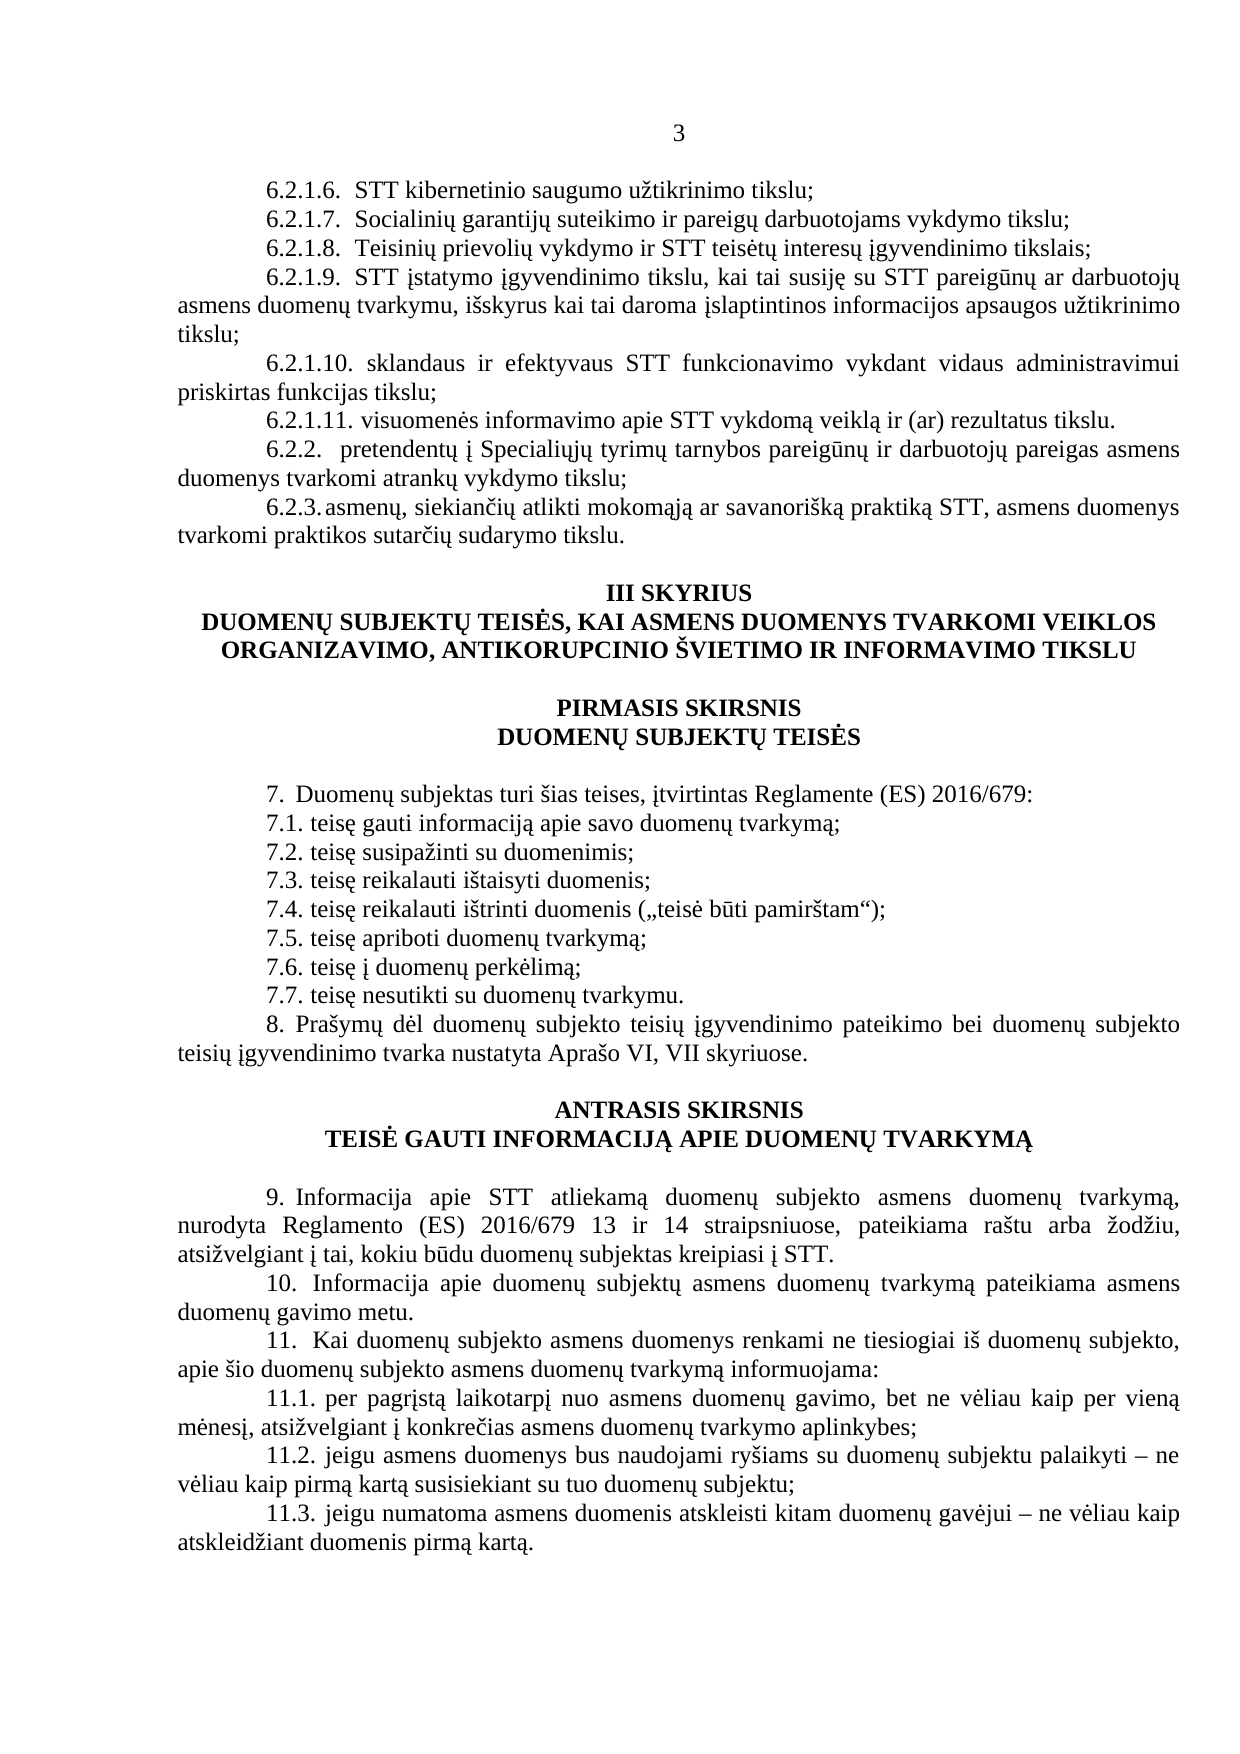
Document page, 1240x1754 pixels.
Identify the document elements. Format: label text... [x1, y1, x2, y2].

text 7.3. teisę reikalauti ištaisyti duomenis; [177, 866, 1181, 894]
text 7.5. teisę apriboti duomenų tvarkymą; [177, 923, 1181, 952]
text PIRMASIS SKIRSNIS [177, 693, 1181, 722]
text 7. Duomenų subjektas turi šias teises, įtvirtintas Reglamente (ES) 2016/679: [177, 779, 1181, 808]
text III SKYRIUS [177, 578, 1181, 607]
text 7.1. teisę gauti informaciją apie savo duomenų tvarkymą; [177, 808, 1181, 837]
text 6.2.1.11. visuomenės informavimo apie STT vykdomą veiklą ir (ar) rezultatus tikslu. [177, 406, 1181, 434]
text 11.2. jeigu asmens duomenys bus naudojami ryšiams su duomenų subjektu palaikyti – ne vėliau kaip pirmą kartą susisiekiant su tuo duomenų subjektu; [177, 1441, 1181, 1498]
text TEISĖ GAUTI INFORMACIJĄ APIE DUOMENŲ TVARKYMĄ [177, 1124, 1181, 1153]
text 6.2.1.9. STT įstatymo įgyvendinimo tikslu, kai tai susiję su STT pareigūnų ar darbuotojų asmens duomenų tvarkymu, išskyrus kai tai daroma įslaptintinos informacijos apsaugos užtikrinimo tikslu; [177, 262, 1181, 348]
text 11.3. jeigu numatoma asmens duomenis atskleisti kitam duomenų gavėjui – ne vėliau kaip atskleidžiant duomenis pirmą kartą. [177, 1498, 1181, 1556]
text DUOMENŲ SUBJEKTŲ TEISĖS [177, 722, 1181, 751]
text 7.2. teisę susipažinti su duomenimis; [177, 837, 1181, 866]
text ANTRASIS SKIRSNIS [177, 1096, 1181, 1124]
text 7.6. teisę į duomenų perkėlimą; [177, 952, 1181, 981]
text 6.2.1.8. Teisinių prievolių vykdymo ir STT teisėtų interesų įgyvendinimo tikslais; [177, 233, 1181, 262]
text 6.2.1.6. STT kibernetinio saugumo užtikrinimo tikslu; [177, 176, 1181, 204]
text 11.1. per pagrįstą laikotarpį nuo asmens duomenų gavimo, bet ne vėliau kaip per vieną mėnesį, atsižvelgiant į konkrečias asmens duomenų tvarkymo aplinkybes; [177, 1383, 1181, 1441]
text 7.4. teisę reikalauti ištrinti duomenis („teisė būti pamirštam“); [177, 894, 1181, 923]
text 10. Informacija apie duomenų subjektų asmens duomenų tvarkymą pateikiama asmens duomenų gavimo metu. [177, 1268, 1181, 1326]
text 9. Informacija apie STT atliekamą duomenų subjekto asmens duomenų tvarkymą, nurodyta Reglamento (ES) 2016/679 13 ir 14 straipsniuose, pateikiama raštu arba žodžiu, atsižvelgiant į tai, kokiu būdu duomenų subjektas kreipiasi į STT. [177, 1182, 1181, 1268]
text 6.2.1.10. sklandaus ir efektyvaus STT funkcionavimo vykdant vidaus administravimui priskirtas funkcijas tikslu; [177, 348, 1181, 406]
text 6.2.2. pretendentų į Specialiųjų tyrimų tarnybos pareigūnų ir darbuotojų pareigas asmens duomenys tvarkomi atrankų vykdymo tikslu; [177, 434, 1181, 492]
text 7.7. teisę nesutikti su duomenų tvarkymu. [177, 981, 1181, 1009]
text 6.2.3. asmenų, siekiančių atlikti mokomąją ar savanorišką praktiką STT, asmens duomenys tvarkomi praktikos sutarčių sudarymo tikslu. [177, 492, 1181, 549]
text 6.2.1.7. Socialinių garantijų suteikimo ir pareigų darbuotojams vykdymo tikslu; [177, 204, 1181, 233]
text DUOMENŲ SUBJEKTŲ TEISĖS, KAI ASMENS DUOMENYS TVARKOMI VEIKLOS ORGANIZAVIMO, ANTIKORUPCINIO ŠVIETIMO IR INFORMAVIMO TIKSLU [177, 607, 1181, 664]
text 8. Prašymų dėl duomenų subjekto teisių įgyvendinimo pateikimo bei duomenų subjekto teisių įgyvendinimo tvarka nustatyta Aprašo VI, VII skyriuose. [177, 1009, 1181, 1067]
text 11. Kai duomenų subjekto asmens duomenys renkami ne tiesiogiai iš duomenų subjekto, apie šio duomenų subjekto asmens duomenų tvarkymą informuojama: [177, 1326, 1181, 1383]
